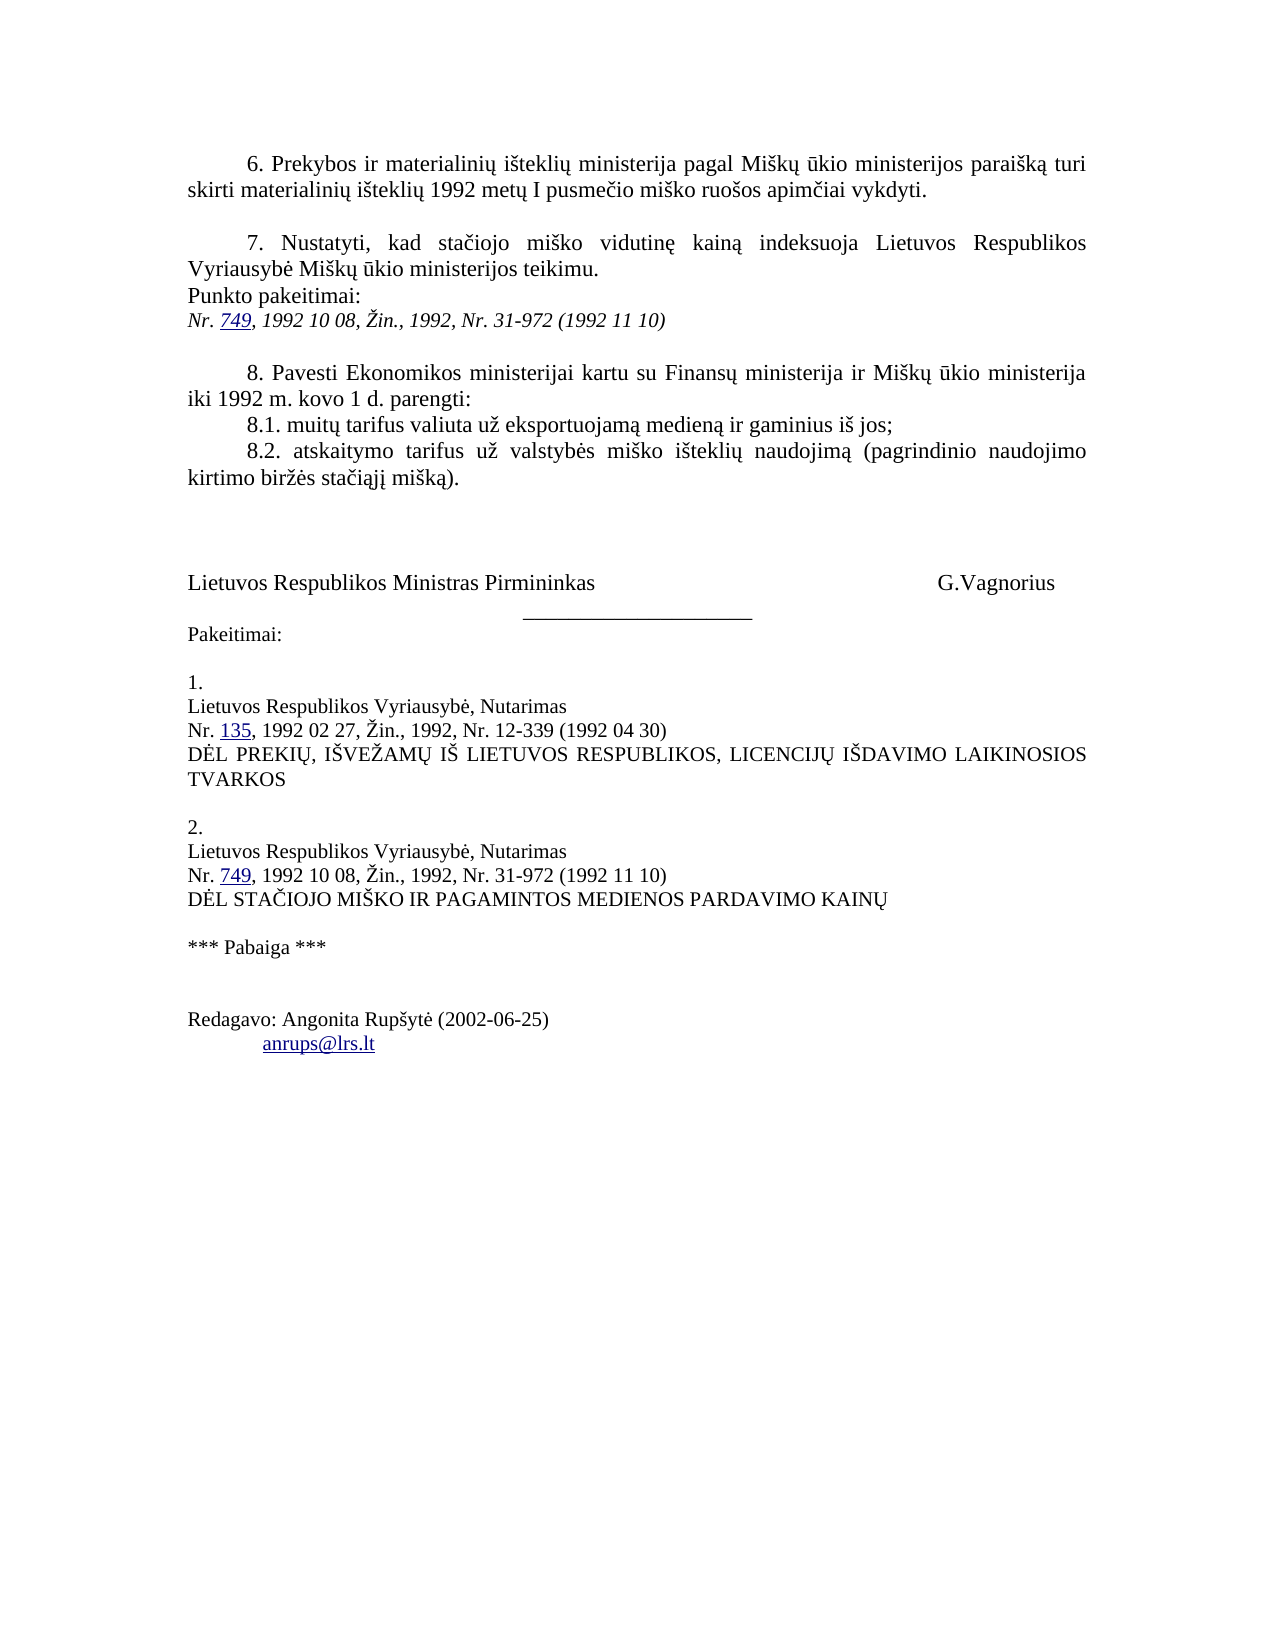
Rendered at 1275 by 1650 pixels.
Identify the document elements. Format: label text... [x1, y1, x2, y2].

text Pakeitimai: [187, 622, 1087, 646]
text Nr. 749, 1992 10 08, Žin., 1992, Nr. 31-972 (1992 11 10) [187, 308, 1087, 332]
text Nr. 749, 1992 10 08, Žin., 1992, Nr. 31-972 (1992 11 10) [187, 863, 1087, 887]
text anrups@lrs.lt [187, 1031, 1087, 1055]
text 8.1. muitų tarifus valiuta už eksportuojamą medieną ir gaminius iš jos; [187, 411, 1087, 438]
text Redagavo: Angonita Rupšytė (2002-06-25) [187, 1007, 1087, 1031]
text 1. [187, 670, 1087, 694]
text 8.2. atskaitymo tarifus už valstybės miško išteklių naudojimą (pagrindinio naudojimo kirtimo biržės stačiąjį mišką). [187, 438, 1087, 490]
text Lietuvos Respublikos Vyriausybė, Nutarimas [187, 694, 1087, 718]
text ____________________ [187, 596, 1087, 622]
text Lietuvos Respublikos Vyriausybė, Nutarimas [187, 839, 1087, 863]
text 6. Prekybos ir materialinių išteklių ministerija pagal Miškų ūkio ministerijos paraišką turi skirti materialinių išteklių 1992 metų I pusmečio miško ruošos apimčiai vykdyti. [187, 150, 1087, 203]
text Nr. 135, 1992 02 27, Žin., 1992, Nr. 12-339 (1992 04 30) [187, 718, 1087, 742]
text 7. Nustatyti, kad stačiojo miško vidutinę kainą indeksuoja Lietuvos Respublikos Vyriausybė Miškų ūkio ministerijos teikimu. [187, 229, 1087, 282]
text 8. Pavesti Ekonomikos ministerijai kartu su Finansų ministerija ir Miškų ūkio ministerija iki 1992 m. kovo 1 d. parengti: [187, 358, 1087, 411]
text DĖL PREKIŲ, IŠVEŽAMŲ IŠ LIETUVOS RESPUBLIKOS, LICENCIJŲ IŠDAVIMO LAIKINOSIOS TVARKOS [187, 742, 1087, 791]
text 2. [187, 814, 1087, 839]
text *** Pabaiga *** [187, 935, 1087, 959]
text Lietuvos Respublikos Ministras Pirmininkas G.Vagnorius [187, 569, 1087, 596]
text Punkto pakeitimai: [187, 282, 1087, 308]
text DĖL STAČIOJO MIŠKO IR PAGAMINTOS MEDIENOS PARDAVIMO KAINŲ [187, 887, 1087, 911]
